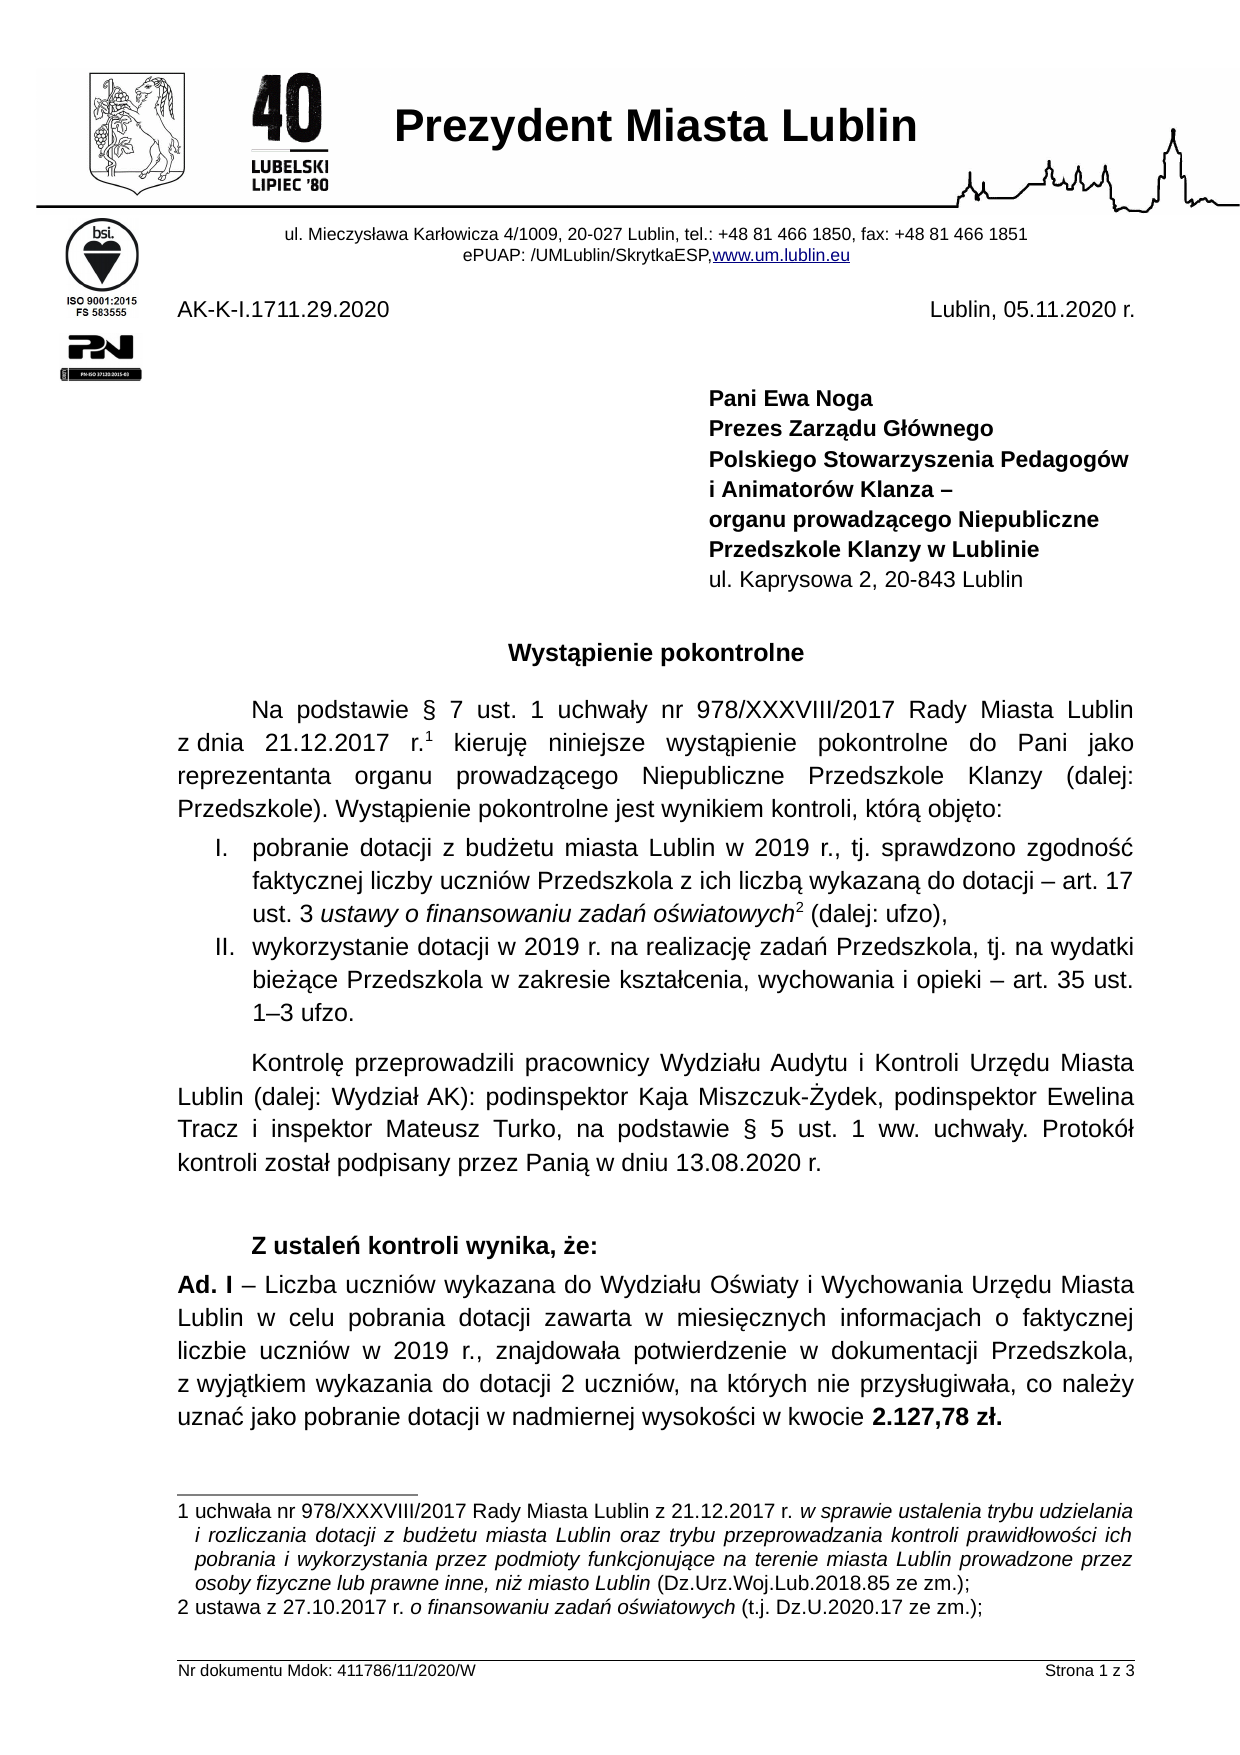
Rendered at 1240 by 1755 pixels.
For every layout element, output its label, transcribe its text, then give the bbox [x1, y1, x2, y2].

text Pani Ewa Noga [708, 385, 1135, 411]
list wykorzystanie dotacji w 2019 r. na realizację zadań Przedszkola, tj. na wydatki bieżące Przedszkola w zakresie kształcenia, wychowania i opieki – art. 35 ust. 1–3 ufzo. [214, 932, 1135, 1026]
text uchwała nr 978/XXXVIII/2017 Rady Miasta Lublin z 21.12.2017 r. w sprawie ustalenia trybu udzielania i rozliczania dotacji z budżetu miasta Lublin oraz trybu przeprowadzania kontroli prawidłowości ich pobrania i wykorzystania przez podmioty funkcjonujące na terenie miasta Lublin prowadzone przez osoby fizyczne lub prawne inne, niż miasto Lublin (Dz.Urz.Woj.Lub.2018.85 ze zm.); [177, 1499, 1135, 1595]
text Wystąpienie pokontrolne [177, 638, 1135, 667]
text Prezes Zarządu Głównego Polskiego Stowarzyszenia Pedagogów i Animatorów Klanza – [708, 415, 1135, 502]
picture [36, 68, 1240, 215]
text ul. Kaprysowa 2, 20-843 Lublin [708, 566, 1135, 593]
list ustawa z 27.10.2017 r. o finansowaniu zadań oświatowych (t.j. Dz.U.2020.17 ze zm.); [177, 1595, 1135, 1619]
picture [65, 218, 139, 318]
text organu prowadzącego Niepubliczne Przedszkole Klanzy w Lublinie [708, 506, 1135, 562]
text Z ustaleń kontroli wynika, że: [177, 1231, 1135, 1260]
list pobranie dotacji z budżetu miasta Lublin w 2019 r., tj. sprawdzono zgodność faktycznej liczby uczniów Przedszkola z ich liczbą wykazaną do dotacji – art. 17 ust. 3 ustawy o finansowaniu zadań oświatowych (dalej: ufzo), [214, 833, 1135, 927]
text Na podstawie § 7 ust. 1 uchwały nr 978/XXXVIII/2017 Rady Miasta Lublin z dnia 21.12.2017 r. kieruję niniejsze wystąpienie pokontrolne do Pani jako reprezentanta organu prowadzącego Niepubliczne Przedszkole Klanzy (dalej: Przedszkole). Wystąpienie pokontrolne jest wynikiem kontroli, którą objęto: [177, 694, 1135, 822]
picture [59, 333, 143, 383]
text Ad. I – Liczba uczniów wykazana do Wydziału Oświaty i Wychowania Urzędu Miasta Lublin w celu pobrania dotacji zawarta w miesięcznych informacjach o faktycznej liczbie uczniów w 2019 r., znajdowała potwierdzenie w dokumentacji Przedszkola, z wyjątkiem wykazania do dotacji 2 uczniów, na których nie przysługiwała, co należy uznać jako pobranie dotacji w nadmiernej wysokości w kwocie 2.127,78 zł. [177, 1270, 1135, 1431]
text Kontrolę przeprowadzili pracownicy Wydziału Audytu i Kontroli Urzędu Miasta Lublin (dalej: Wydział AK): podinspektor Kaja Miszczuk-Żydek, podinspektor Ewelina Tracz i inspektor Mateusz Turko, na podstawie § 5 ust. 1 ww. uchwały. Protokół kontroli został podpisany przez Panią w dniu 13.08.2020 r. [177, 1048, 1135, 1176]
